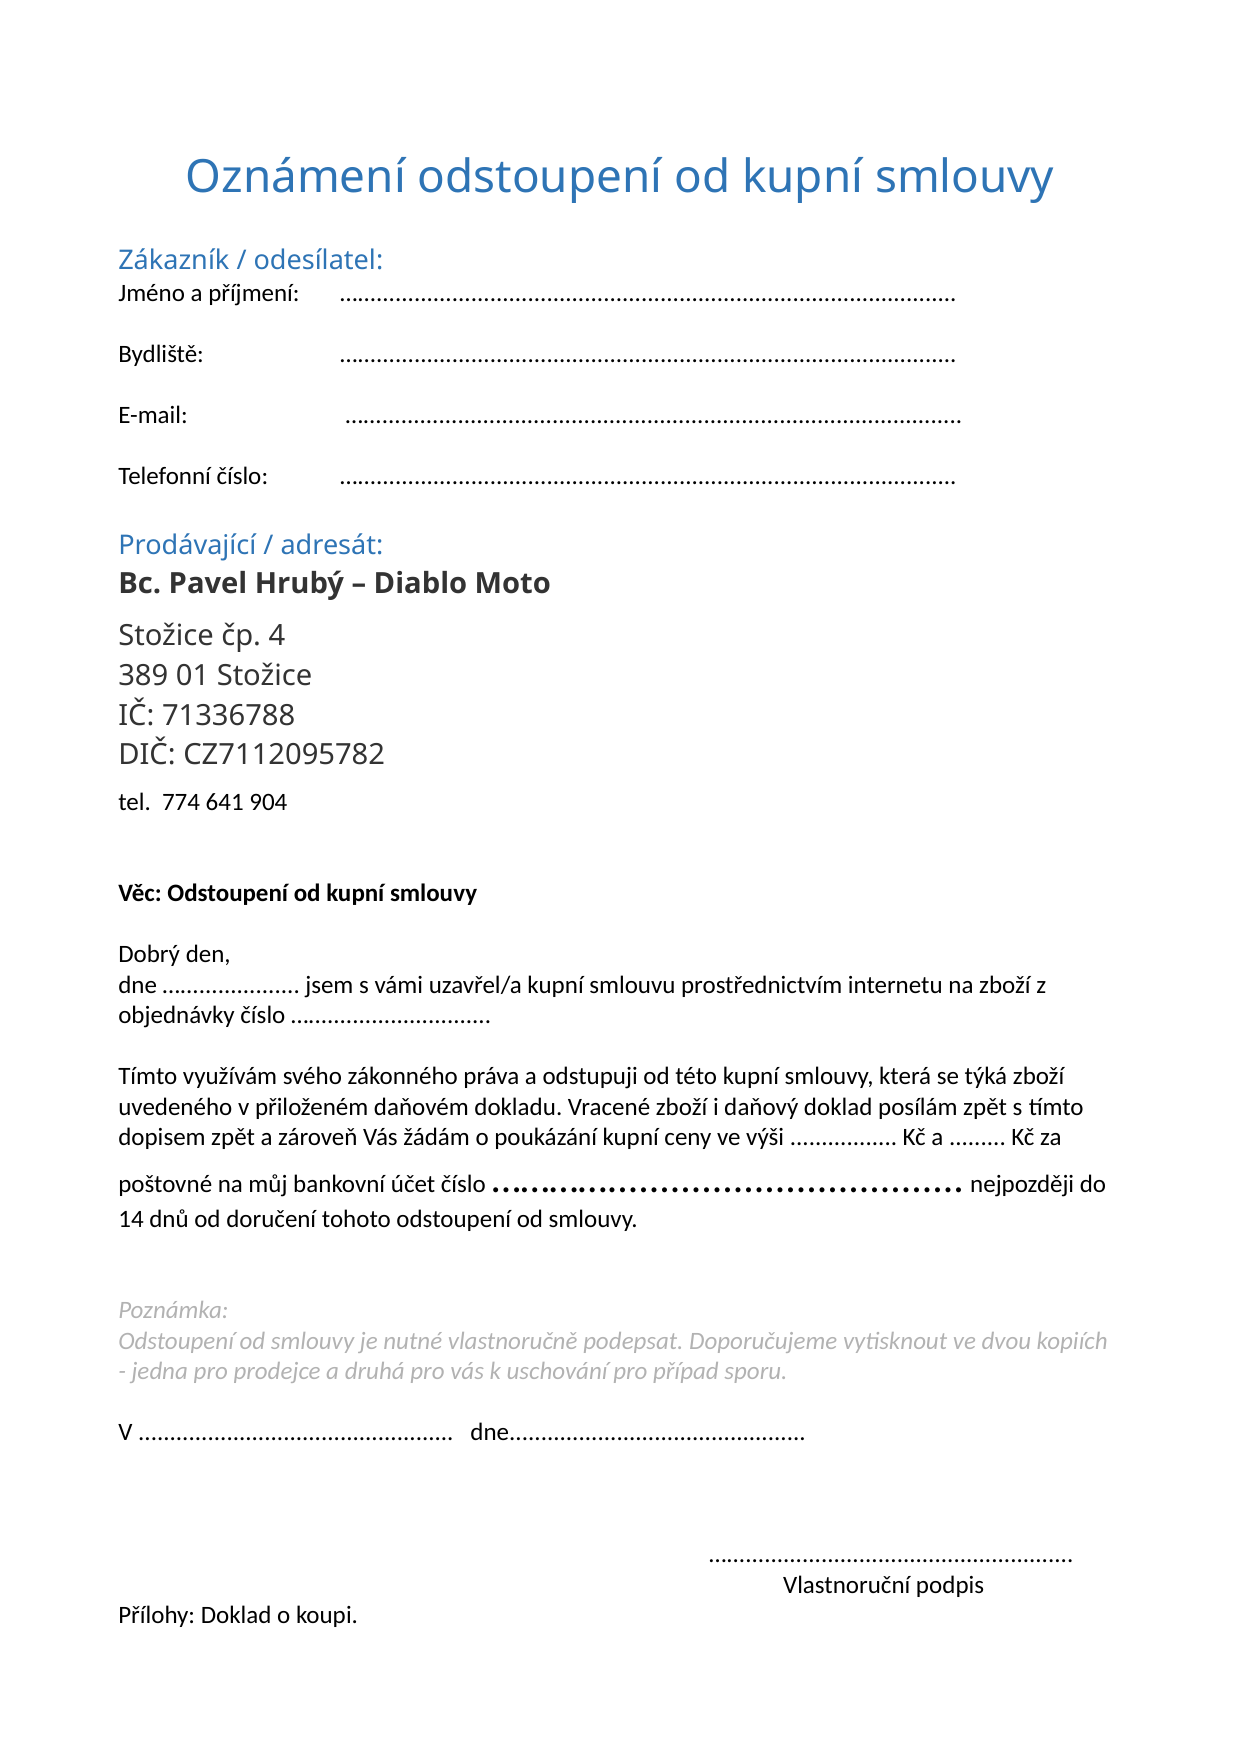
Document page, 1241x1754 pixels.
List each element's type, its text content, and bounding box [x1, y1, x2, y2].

text tel. 774 641 904 [118, 786, 1122, 816]
subtitle Prodávající / adresát: [118, 525, 1122, 562]
text Bc. Pavel Hrubý – Diablo Moto [118, 562, 1122, 602]
text V .................................................. dne............................................... [118, 1416, 1122, 1477]
text Jméno a příjmení: …............................................................................................... [118, 277, 1122, 308]
text Telefonní číslo: …............................................................................................... [118, 460, 1122, 491]
text Poznámka: Odstoupení od smlouvy je nutné vlastnoručně podepsat. Doporučujeme vytisknout ve dvou kopiích - jedna pro prodejce a druhá pro vás k uschování pro případ sporu. [118, 1294, 1122, 1386]
text Tímto využívám svého zákonného práva a odstupuji od této kupní smlouvy, která se týká zboží uvedeného v přiloženém daňovém dokladu. Vracené zboží i daňový doklad posílám zpět s tímto dopisem zpět a zároveň Vás žádám o poukázání kupní ceny ve výši ................. Kč a ......... Kč za poštovné na můj bankovní účet číslo ………….................................. nejpozději do 14 dnů od doručení tohoto odstoupení od smlouvy. [118, 1060, 1122, 1233]
text E-mail: …............................................................................................... [118, 399, 1122, 430]
subtitle Oznámení odstoupení od kupní smlouvy [118, 143, 1122, 206]
text Vlastnoruční podpis [118, 1569, 1122, 1599]
text …....................................................... [118, 1538, 1122, 1569]
text dne …................... jsem s vámi uzavřel/a kupní smlouvu prostřednictvím internetu na zboží z objednávky číslo …............................. [118, 969, 1122, 1030]
text Věc: Odstoupení od kupní smlouvy [118, 877, 1122, 908]
subtitle Zákazník / odesílatel: [118, 240, 1122, 277]
text Stožice čp. 4 389 01 Stožice IČ: 71336788 DIČ: CZ7112095782 [118, 614, 1122, 773]
text Přílohy: Doklad o koupi. [118, 1599, 1122, 1630]
text Bydliště: …............................................................................................... [118, 338, 1122, 369]
text Dobrý den, [118, 938, 1122, 969]
